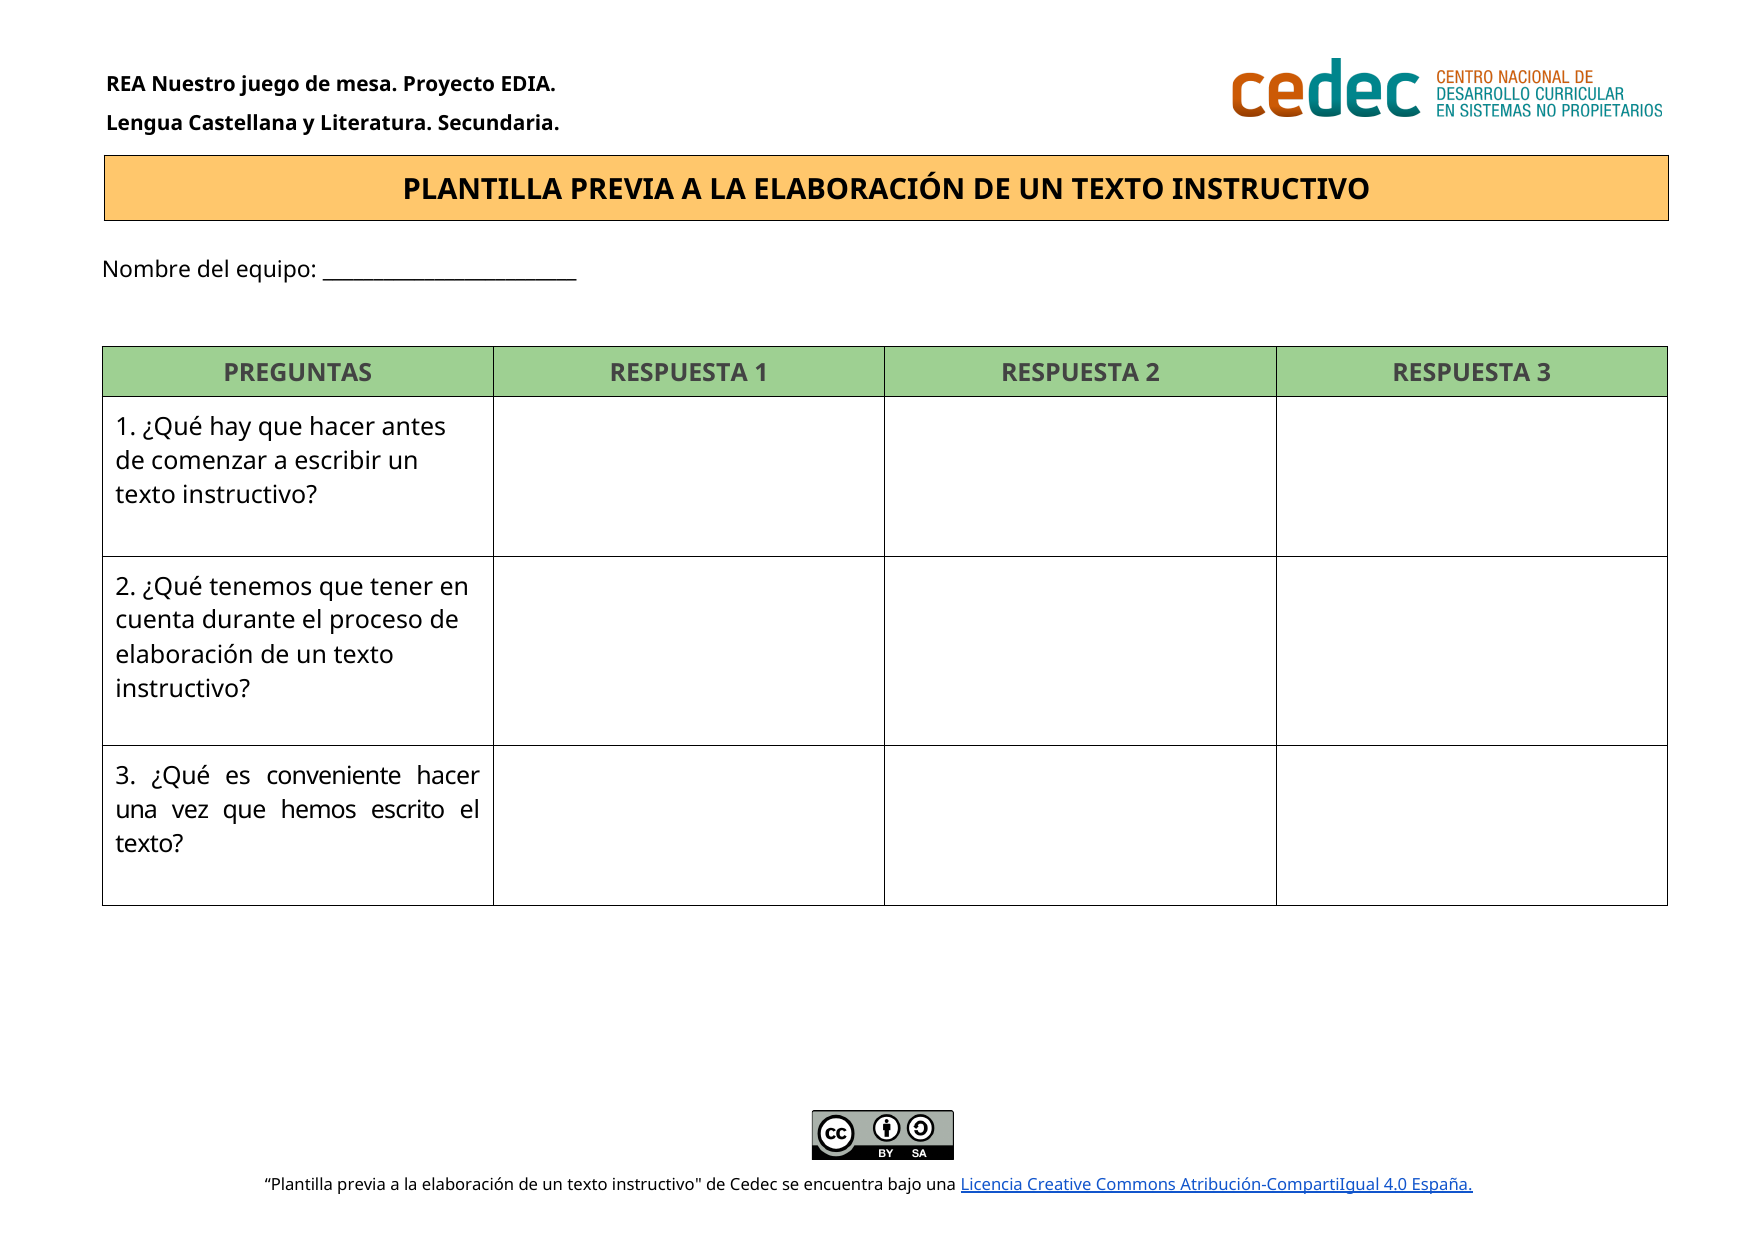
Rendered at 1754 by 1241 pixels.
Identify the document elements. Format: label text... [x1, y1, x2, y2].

table_header RESPUESTA 1 [494, 347, 884, 396]
table_cell [1277, 397, 1667, 556]
table_cell [494, 397, 884, 556]
table_header RESPUESTA 3 [1277, 347, 1667, 396]
table_cell [494, 557, 884, 745]
picture [1232, 58, 1662, 117]
text Nombre del equipo: _________________________ [102, 252, 1677, 284]
table_cell [885, 397, 1276, 556]
table_header PREGUNTAS [103, 347, 493, 396]
table_cell [885, 557, 1276, 745]
table_header PLANTILLA PREVIA A LA ELABORACIÓN DE UN TEXTO INSTRUCTIVO [105, 156, 1668, 220]
table_cell 2. ¿Qué tenemos que tener en cuenta durante el proceso de elaboración de un texto instructivo? [103, 557, 493, 745]
table_header RESPUESTA 2 [885, 347, 1276, 396]
table_cell 3. ¿Qué es conveniente hacer una vez que hemos escrito el texto? [103, 746, 493, 904]
table_cell [494, 746, 884, 904]
table_cell [1277, 557, 1667, 745]
table_cell 1. ¿Qué hay que hacer antes de comenzar a escribir un texto instructivo? [103, 397, 493, 556]
picture [811, 1110, 954, 1160]
table_cell [885, 746, 1276, 904]
table_cell [1277, 746, 1667, 904]
